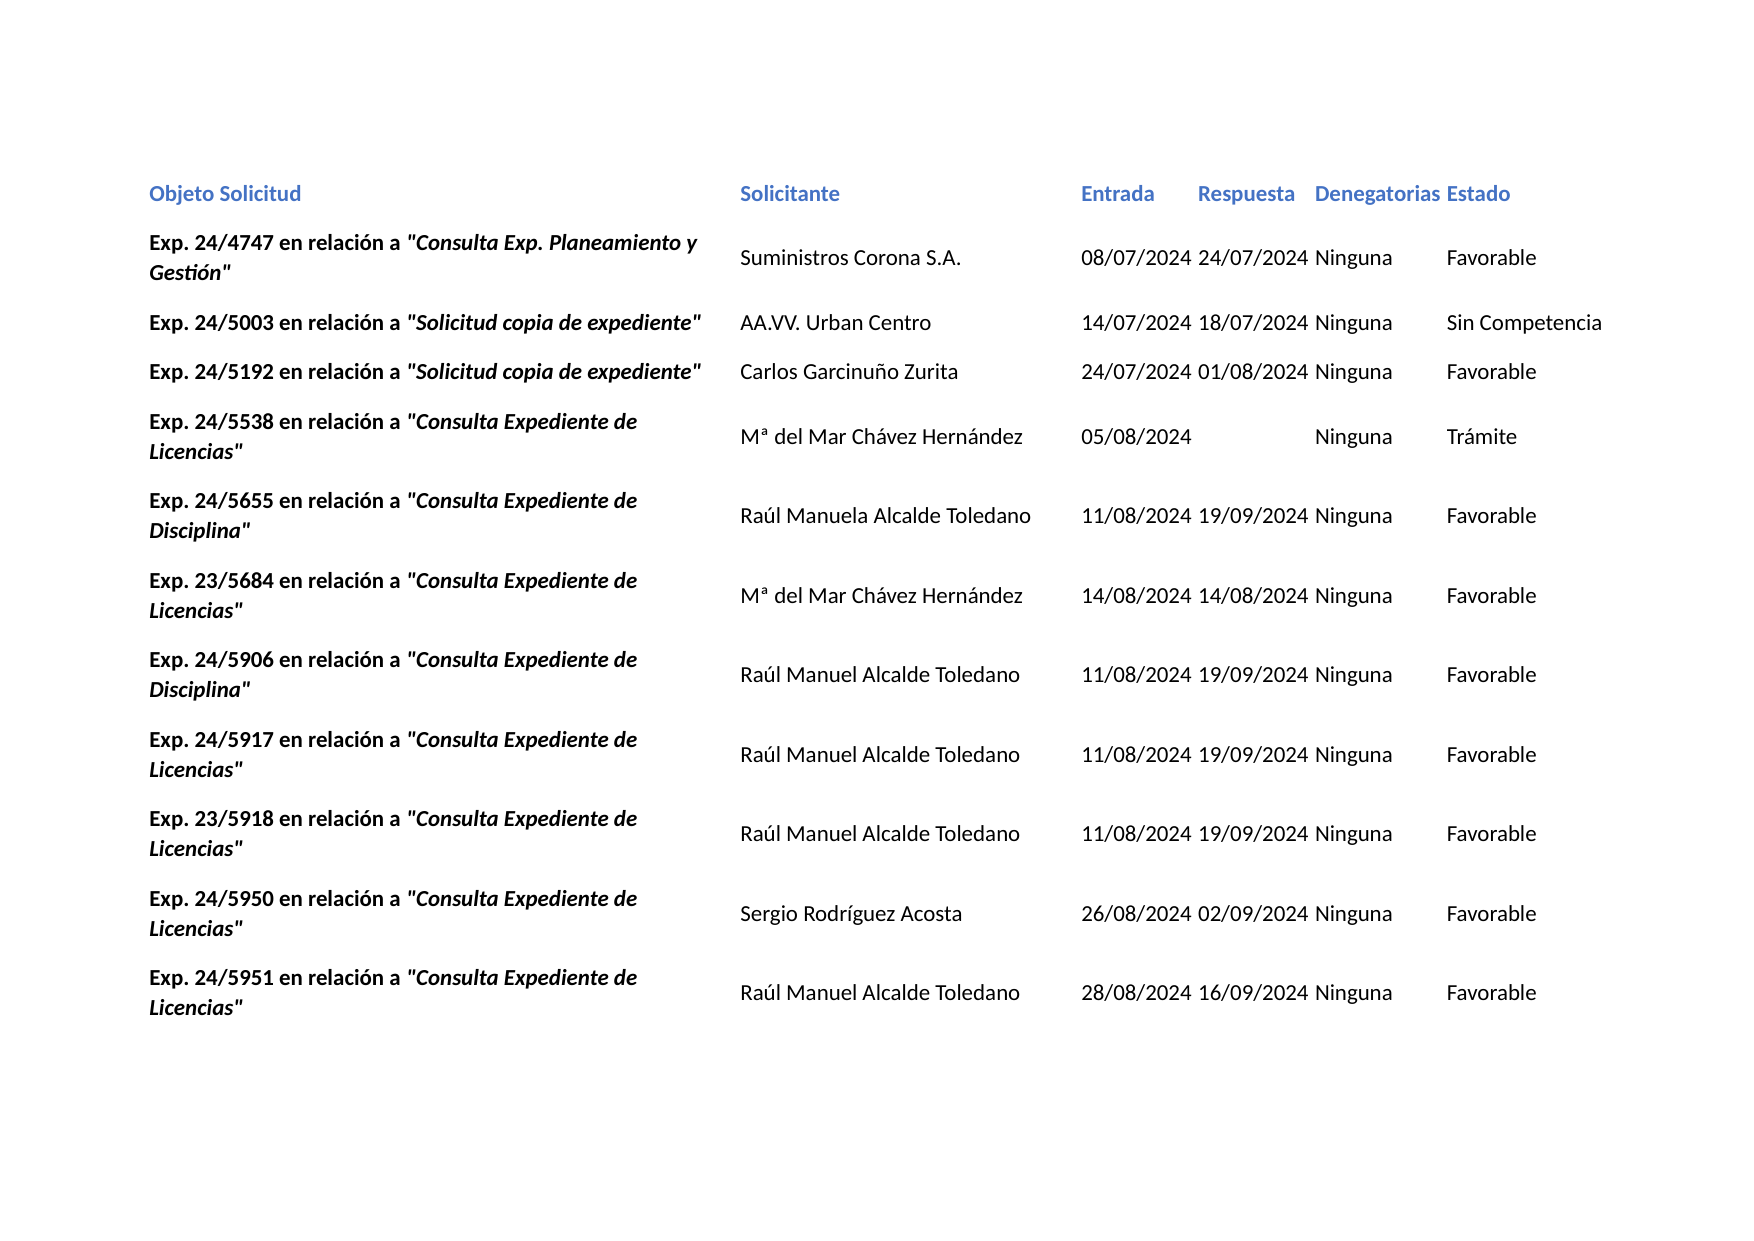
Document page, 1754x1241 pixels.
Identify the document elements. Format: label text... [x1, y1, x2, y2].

table_cell Ninguna [1313, 803, 1445, 882]
table_cell Ninguna [1313, 356, 1445, 405]
table_header Estado [1445, 177, 1606, 227]
table_cell 05/08/2024 [1079, 405, 1196, 485]
table_cell 26/08/2024 [1079, 882, 1196, 962]
table_cell 24/07/2024 [1196, 227, 1313, 306]
table_header Objeto Solicitud [148, 177, 738, 227]
table_cell Mª del Mar Chávez Hernández [739, 405, 1079, 485]
table_cell 14/08/2024 [1079, 564, 1196, 644]
table_cell 19/09/2024 [1196, 485, 1313, 564]
table_cell Exp. 23/5918 en relación a "Consulta Expediente de Licencias" [148, 803, 738, 882]
table_cell Ninguna [1313, 723, 1445, 803]
table_cell Exp. 24/5906 en relación a "Consulta Expediente de Disciplina" [148, 644, 738, 723]
table_cell 18/07/2024 [1196, 306, 1313, 356]
table_cell Favorable [1445, 723, 1606, 803]
table_cell Favorable [1445, 882, 1606, 962]
table_cell Exp. 24/5951 en relación a "Consulta Expediente de Licencias" [148, 962, 738, 1041]
table_cell 19/09/2024 [1196, 803, 1313, 882]
table_cell Ninguna [1313, 564, 1445, 644]
table_cell Carlos Garcinuño Zurita [739, 356, 1079, 405]
table_cell Exp. 24/4747 en relación a "Consulta Exp. Planeamiento y Gestión" [148, 227, 738, 306]
table_cell 24/07/2024 [1079, 356, 1196, 405]
table_cell 11/08/2024 [1079, 723, 1196, 803]
table_cell Exp. 24/5655 en relación a "Consulta Expediente de Disciplina" [148, 485, 738, 564]
table_cell 16/09/2024 [1196, 962, 1313, 1041]
table_cell 14/08/2024 [1196, 564, 1313, 644]
table_cell 19/09/2024 [1196, 723, 1313, 803]
table_cell 08/07/2024 [1079, 227, 1196, 306]
table_cell Favorable [1445, 644, 1606, 723]
table_cell Suministros Corona S.A. [739, 227, 1079, 306]
table_cell Exp. 24/5950 en relación a "Consulta Expediente de Licencias" [148, 882, 738, 962]
table_cell Favorable [1445, 227, 1606, 306]
table_cell [1196, 405, 1313, 485]
table_cell Ninguna [1313, 405, 1445, 485]
table_cell 19/09/2024 [1196, 644, 1313, 723]
table_cell Raúl Manuel Alcalde Toledano [739, 962, 1079, 1041]
table_cell Raúl Manuel Alcalde Toledano [739, 723, 1079, 803]
table_header Entrada [1079, 177, 1196, 227]
table_cell 02/09/2024 [1196, 882, 1313, 962]
table_cell Raúl Manuela Alcalde Toledano [739, 485, 1079, 564]
table_cell Ninguna [1313, 227, 1445, 306]
table_cell Ninguna [1313, 485, 1445, 564]
table_cell Exp. 24/5538 en relación a "Consulta Expediente de Licencias" [148, 405, 738, 485]
table_cell Favorable [1445, 962, 1606, 1041]
table_cell Exp. 24/5192 en relación a "Solicitud copia de expediente" [148, 356, 738, 405]
table_cell Raúl Manuel Alcalde Toledano [739, 644, 1079, 723]
table_cell Mª del Mar Chávez Hernández [739, 564, 1079, 644]
table_cell Exp. 24/5917 en relación a "Consulta Expediente de Licencias" [148, 723, 738, 803]
table_header Denegatorias [1313, 177, 1445, 227]
table_cell Raúl Manuel Alcalde Toledano [739, 803, 1079, 882]
table_header Solicitante [739, 177, 1079, 227]
table_cell 11/08/2024 [1079, 803, 1196, 882]
table_cell Favorable [1445, 803, 1606, 882]
table_cell Trámite [1445, 405, 1606, 485]
table_cell Ninguna [1313, 644, 1445, 723]
table_cell Sergio Rodríguez Acosta [739, 882, 1079, 962]
table_cell Ninguna [1313, 306, 1445, 356]
table_cell 01/08/2024 [1196, 356, 1313, 405]
table_cell 28/08/2024 [1079, 962, 1196, 1041]
table_header Respuesta [1196, 177, 1313, 227]
table_cell Favorable [1445, 356, 1606, 405]
table_cell AA.VV. Urban Centro [739, 306, 1079, 356]
table_cell Favorable [1445, 564, 1606, 644]
table_cell Exp. 23/5684 en relación a "Consulta Expediente de Licencias" [148, 564, 738, 644]
table_cell 14/07/2024 [1079, 306, 1196, 356]
table_cell Ninguna [1313, 962, 1445, 1041]
table_cell Favorable [1445, 485, 1606, 564]
table_cell Sin Competencia [1445, 306, 1606, 356]
table_cell 11/08/2024 [1079, 644, 1196, 723]
table_cell Ninguna [1313, 882, 1445, 962]
table_cell 11/08/2024 [1079, 485, 1196, 564]
table_cell Exp. 24/5003 en relación a "Solicitud copia de expediente" [148, 306, 738, 356]
